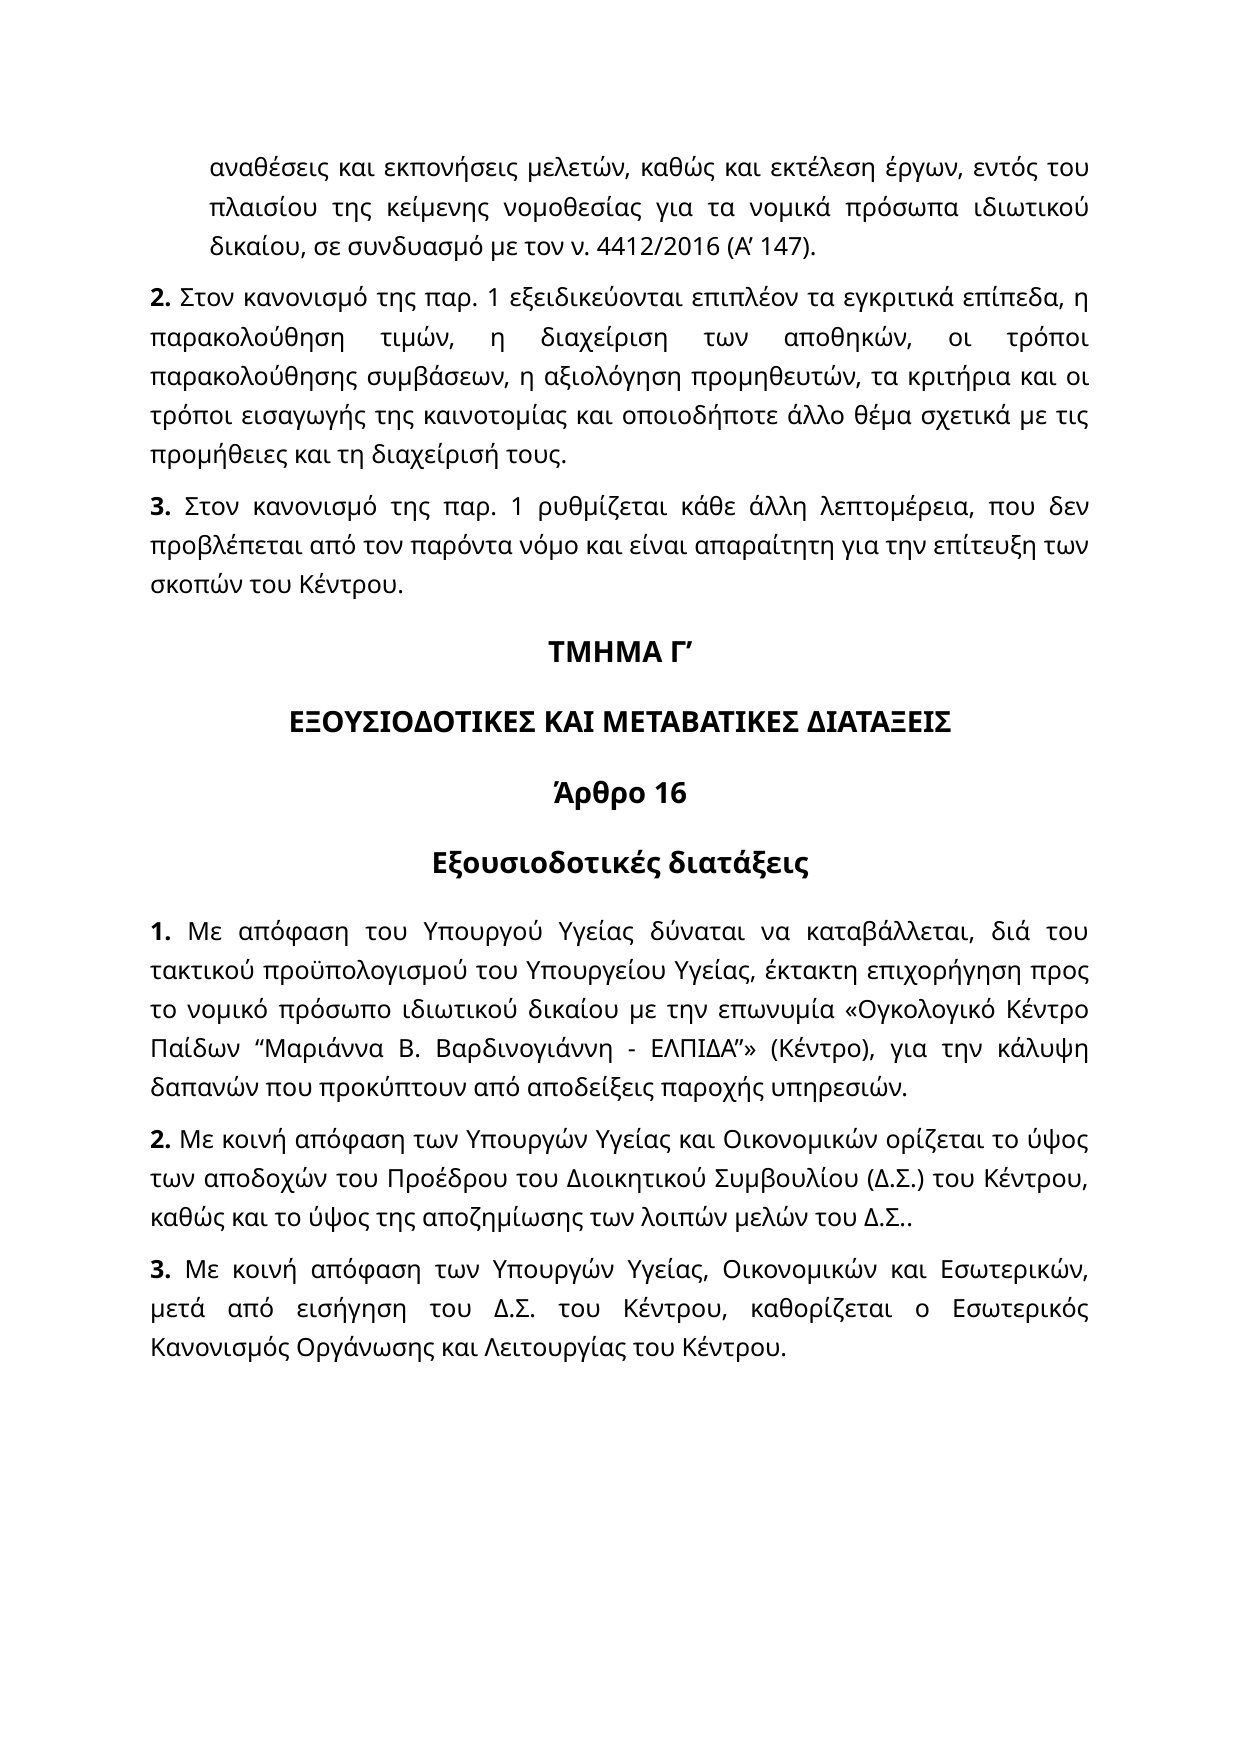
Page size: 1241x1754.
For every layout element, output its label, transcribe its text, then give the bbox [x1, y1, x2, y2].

text 2. Στον κανονισμό της παρ. 1 εξειδικεύονται επιπλέον τα εγκριτικά επίπεδα, η παρακολούθηση τιμών, η διαχείριση των αποθηκών, οι τρόποι παρακολούθησης συμβάσεων, η αξιολόγηση προμηθευτών, τα κριτήρια και οι τρόποι εισαγωγής της καινοτομίας και οποιοδήποτε άλλο θέμα σχετικά με τις προμήθειες και τη διαχείρισή τους. [150, 280, 1090, 471]
subtitle ΕΞΟΥΣΙΟΔΟΤΙΚΕΣ ΚΑΙ ΜΕΤΑΒΑΤΙΚΕΣ ΔΙΑΤΑΞΕΙΣ [150, 701, 1090, 741]
subtitle Εξουσιοδοτικές διατάξεις [150, 843, 1090, 882]
text 1. Με απόφαση του Υπουργού Υγείας δύναται να καταβάλλεται, διά του τακτικού προϋπολογισμού του Υπουργείου Υγείας, έκτακτη επιχορήγηση προς το νομικό πρόσωπο ιδιωτικού δικαίου με την επωνυμία «Ογκολογικό Κέντρο Παίδων “Μαριάννα Β. Βαρδινογιάννη - ΕΛΠΙΔΑ”» (Κέντρο), για την κάλυψη δαπανών που προκύπτουν από αποδείξεις παροχής υπηρεσιών. [150, 913, 1090, 1104]
text 2. Με κοινή απόφαση των Υπουργών Υγείας και Οικονομικών ορίζεται το ύψος των αποδοχών του Προέδρου του Διοικητικού Συμβουλίου (Δ.Σ.) του Κέντρου, καθώς και το ύψος της αποζημίωσης των λοιπών μελών του Δ.Σ.. [150, 1122, 1090, 1234]
subtitle Άρθρο 16 [150, 772, 1090, 812]
text 3. Στον κανονισμό της παρ. 1 ρυθμίζεται κάθε άλλη λεπτομέρεια, που δεν προβλέπεται από τον παρόντα νόμο και είναι απαραίτητη για την επίτευξη των σκοπών του Κέντρου. [150, 488, 1090, 601]
list αναθέσεις και εκπονήσεις μελετών, καθώς και εκτέλεση έργων, εντός του πλαισίου της κείμενης νομοθεσίας για τα νομικά πρόσωπα ιδιωτικού δικαίου, σε συνδυασμό με τον ν. 4412/2016 (Α’ 147). [150, 150, 1090, 262]
subtitle ΤΜΗΜΑ Γ’ [150, 631, 1090, 671]
text 3. Με κοινή απόφαση των Υπουργών Υγείας, Οικονομικών και Εσωτερικών, μετά από εισήγηση του Δ.Σ. του Κέντρου, καθορίζεται ο Εσωτερικός Κανονισμός Οργάνωσης και Λειτουργίας του Κέντρου. [150, 1252, 1090, 1364]
